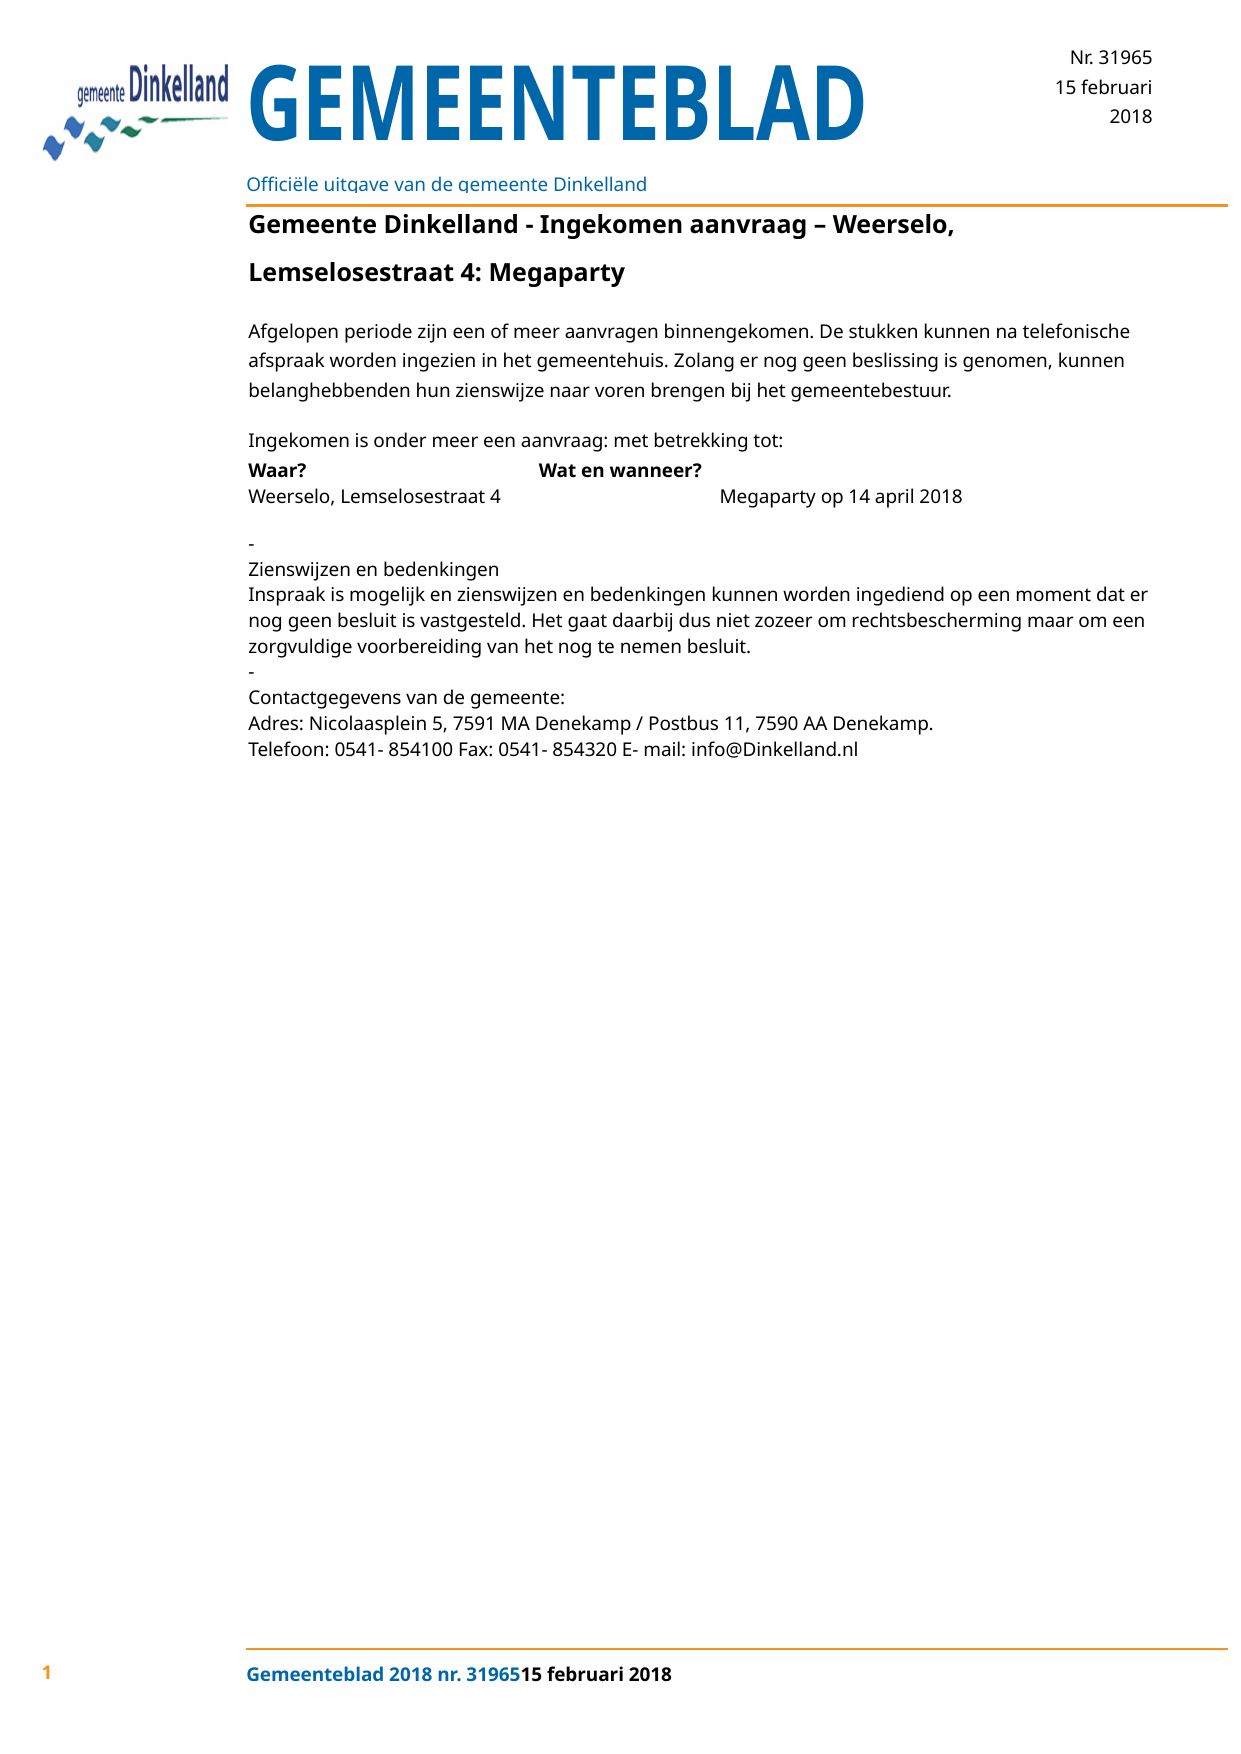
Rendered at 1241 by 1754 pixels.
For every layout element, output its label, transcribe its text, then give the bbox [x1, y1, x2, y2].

text - [248, 530, 1152, 556]
text Telefoon: 0541- 854100 Fax: 0541- 854320 E- mail: info@Dinkelland.nl [248, 736, 1152, 762]
table_header Wat en wanneer? [539, 457, 1152, 483]
text Gemeente Dinkelland - Ingekomen aanvraag – Weerselo, Lemselosestraat 4: Megaparty [248, 207, 1152, 288]
picture [41, 47, 231, 172]
text Ingekomen is onder meer een aanvraag: met betrekking tot: [248, 427, 1152, 453]
table_cell Megaparty op 14 april 2018 [719, 483, 1152, 509]
text Inspraak is mogelijk en zienswijzen en bedenkingen kunnen worden ingediend op een moment dat er nog geen besluit is vastgesteld. Het gaat daarbij dus niet zozeer om rechtsbescherming maar om een zorgvuldige voorbereiding van het nog te nemen besluit. [248, 582, 1152, 659]
text - [248, 659, 1152, 684]
text Zienswijzen en bedenkingen [248, 556, 1152, 582]
table_header Waar? [248, 457, 539, 483]
table_cell Weerselo, Lemselosestraat 4 [248, 483, 719, 509]
text Afgelopen periode zijn een of meer aanvragen binnengekomen. De stukken kunnen na telefonische afspraak worden ingezien in het gemeentehuis. Zolang er nog geen beslissing is genomen, kunnen belanghebbenden hun zienswijze naar voren brengen bij het gemeentebestuur. [248, 318, 1152, 403]
text Contactgegevens van de gemeente: [248, 684, 1152, 710]
text Adres: Nicolaasplein 5, 7591 MA Denekamp / Postbus 11, 7590 AA Denekamp. [248, 710, 1152, 736]
